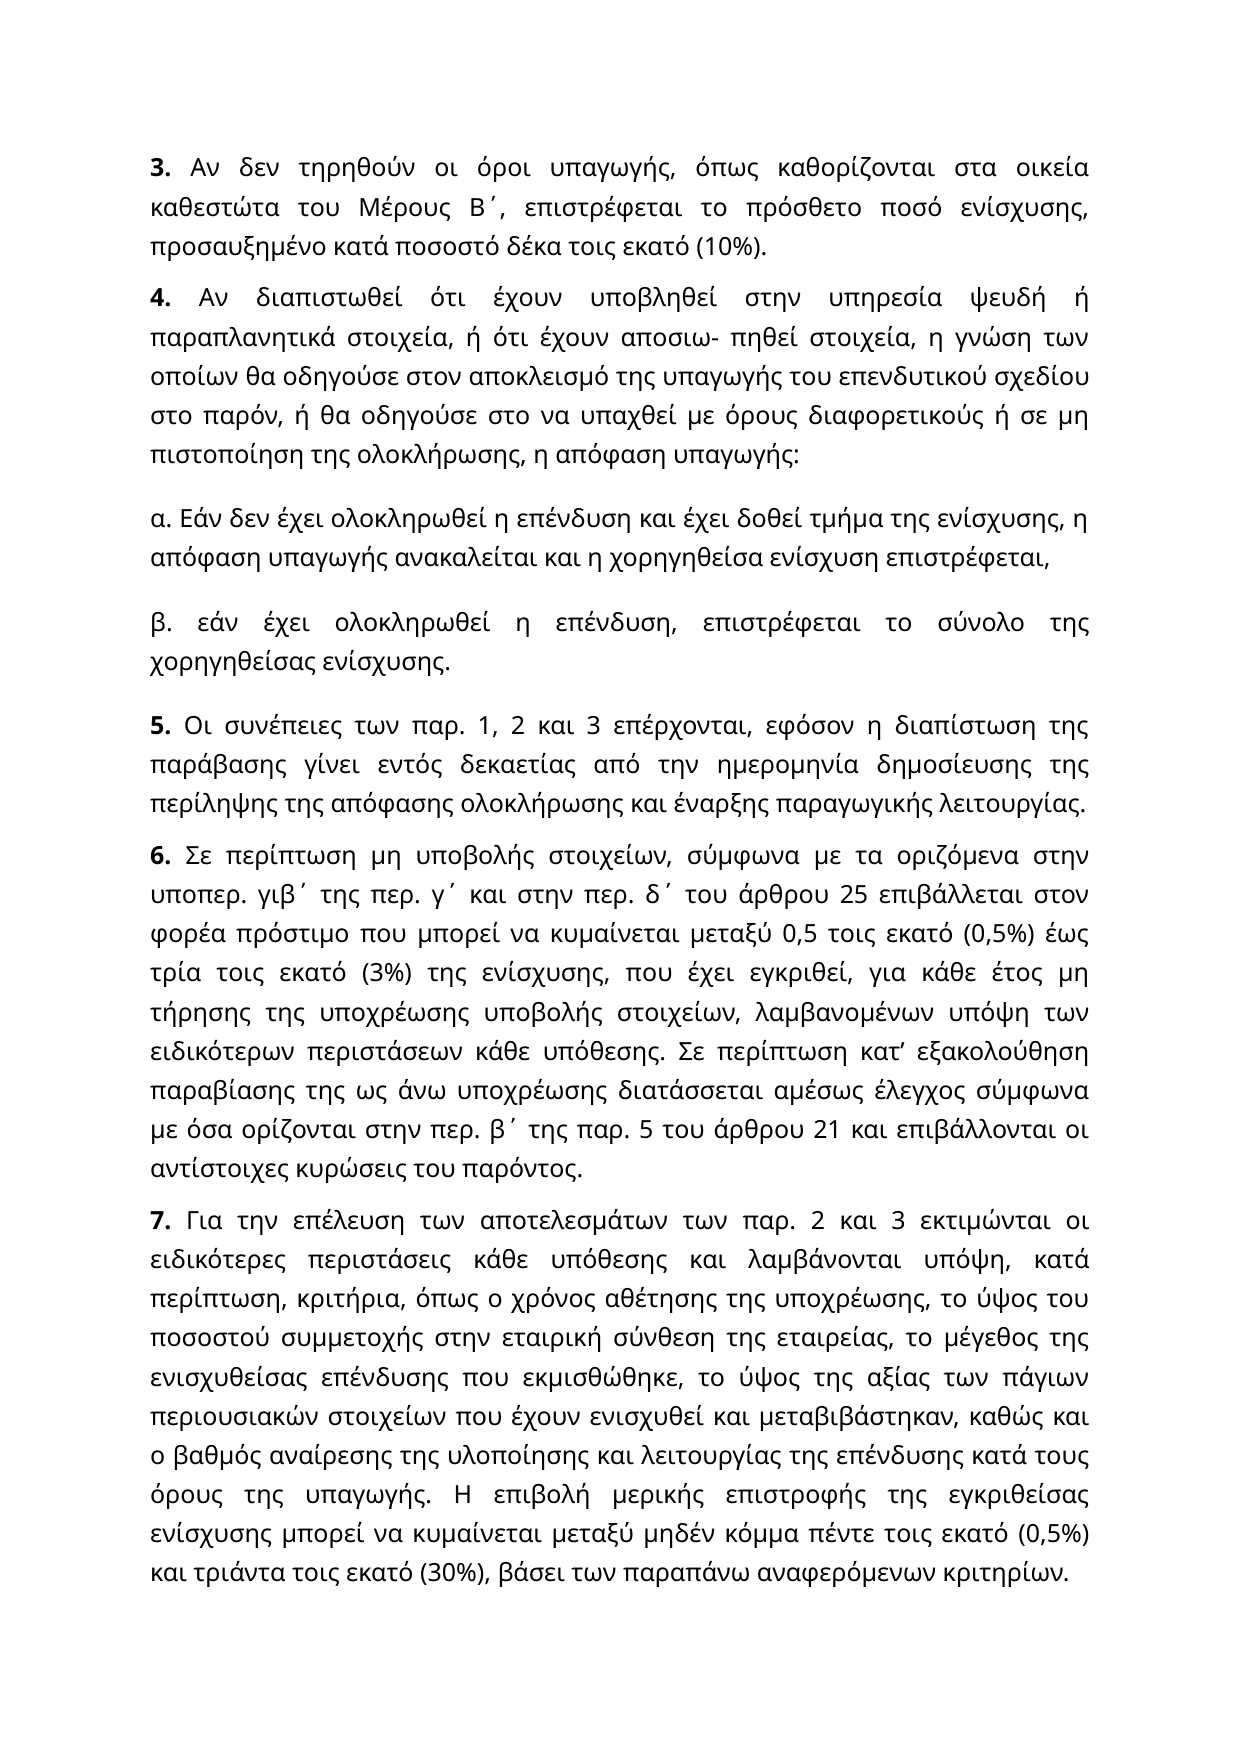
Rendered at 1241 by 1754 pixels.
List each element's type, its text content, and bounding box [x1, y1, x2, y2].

text 6. Σε περίπτωση μη υποβολής στοιχείων, σύμφωνα με τα οριζόμενα στην υποπερ. γιβ΄ της περ. γ΄ και στην περ. δ΄ του άρθρου 25 επιβάλλεται στον φορέα πρόστιμο που μπορεί να κυμαίνεται μεταξύ 0,5 τοις εκατό (0,5%) έως τρία τοις εκατό (3%) της ενίσχυσης, που έχει εγκριθεί, για κάθε έτος μη τήρησης της υποχρέωσης υποβολής στοιχείων, λαμβανομένων υπόψη των ειδικότερων περιστάσεων κάθε υπόθεσης. Σε περίπτωση κατ’ εξακολούθηση παραβίασης της ως άνω υποχρέωσης διατάσσεται αμέσως έλεγχος σύμφωνα με όσα ορίζονται στην περ. β΄ της παρ. 5 του άρθρου 21 και επιβάλλονται οι αντίστοιχες κυρώσεις του παρόντος. [150, 837, 1090, 1185]
text α. Εάν δεν έχει ολοκληρωθεί η επένδυση και έχει δοθεί τμήμα της ενίσχυσης, η απόφαση υπαγωγής ανακαλείται και η χορηγηθείσα ενίσχυση επιστρέφεται, [150, 501, 1090, 574]
text 5. Οι συνέπειες των παρ. 1, 2 και 3 επέρχονται, εφόσον η διαπίστωση της παράβασης γίνει εντός δεκαετίας από την ημερομηνία δημοσίευσης της περίληψης της απόφασης ολοκλήρωσης και έναρξης παραγωγικής λειτουργίας. [150, 707, 1090, 820]
text 4. Αν διαπιστωθεί ότι έχουν υποβληθεί στην υπηρεσία ψευδή ή παραπλανητικά στοιχεία, ή ότι έχουν αποσιω- πηθεί στοιχεία, η γνώση των οποίων θα οδηγούσε στον αποκλεισμό της υπαγωγής του επενδυτικού σχεδίου στο παρόν, ή θα οδηγούσε στο να υπαχθεί με όρους διαφορετικούς ή σε μη πιστοποίηση της ολοκλήρωσης, η απόφαση υπαγωγής: [150, 280, 1090, 471]
text 3. Αν δεν τηρηθούν οι όροι υπαγωγής, όπως καθορίζονται στα οικεία καθεστώτα του Μέρους Β΄, επιστρέφεται το πρόσθετο ποσό ενίσχυσης, προσαυξημένο κατά ποσοστό δέκα τοις εκατό (10%). [150, 150, 1090, 262]
text 7. Για την επέλευση των αποτελεσμάτων των παρ. 2 και 3 εκτιμώνται οι ειδικότερες περιστάσεις κάθε υπόθεσης και λαμβάνονται υπόψη, κατά περίπτωση, κριτήρια, όπως ο χρόνος αθέτησης της υποχρέωσης, το ύψος του ποσοστού συμμετοχής στην εταιρική σύνθεση της εταιρείας, το μέγεθος της ενισχυθείσας επένδυσης που εκμισθώθηκε, το ύψος της αξίας των πάγιων περιουσιακών στοιχείων που έχουν ενισχυθεί και μεταβιβάστηκαν, καθώς και ο βαθμός αναίρεσης της υλοποίησης και λειτουργίας της επένδυσης κατά τους όρους της υπαγωγής. Η επιβολή μερικής επιστροφής της εγκριθείσας ενίσχυσης μπορεί να κυμαίνεται μεταξύ μηδέν κόμμα πέντε τοις εκατό (0,5%) και τριάντα τοις εκατό (30%), βάσει των παραπάνω αναφερόμενων κριτηρίων. [150, 1202, 1090, 1589]
text β. εάν έχει ολοκληρωθεί η επένδυση, επιστρέφεται το σύνολο της χορηγηθείσας ενίσχυσης. [150, 604, 1090, 677]
